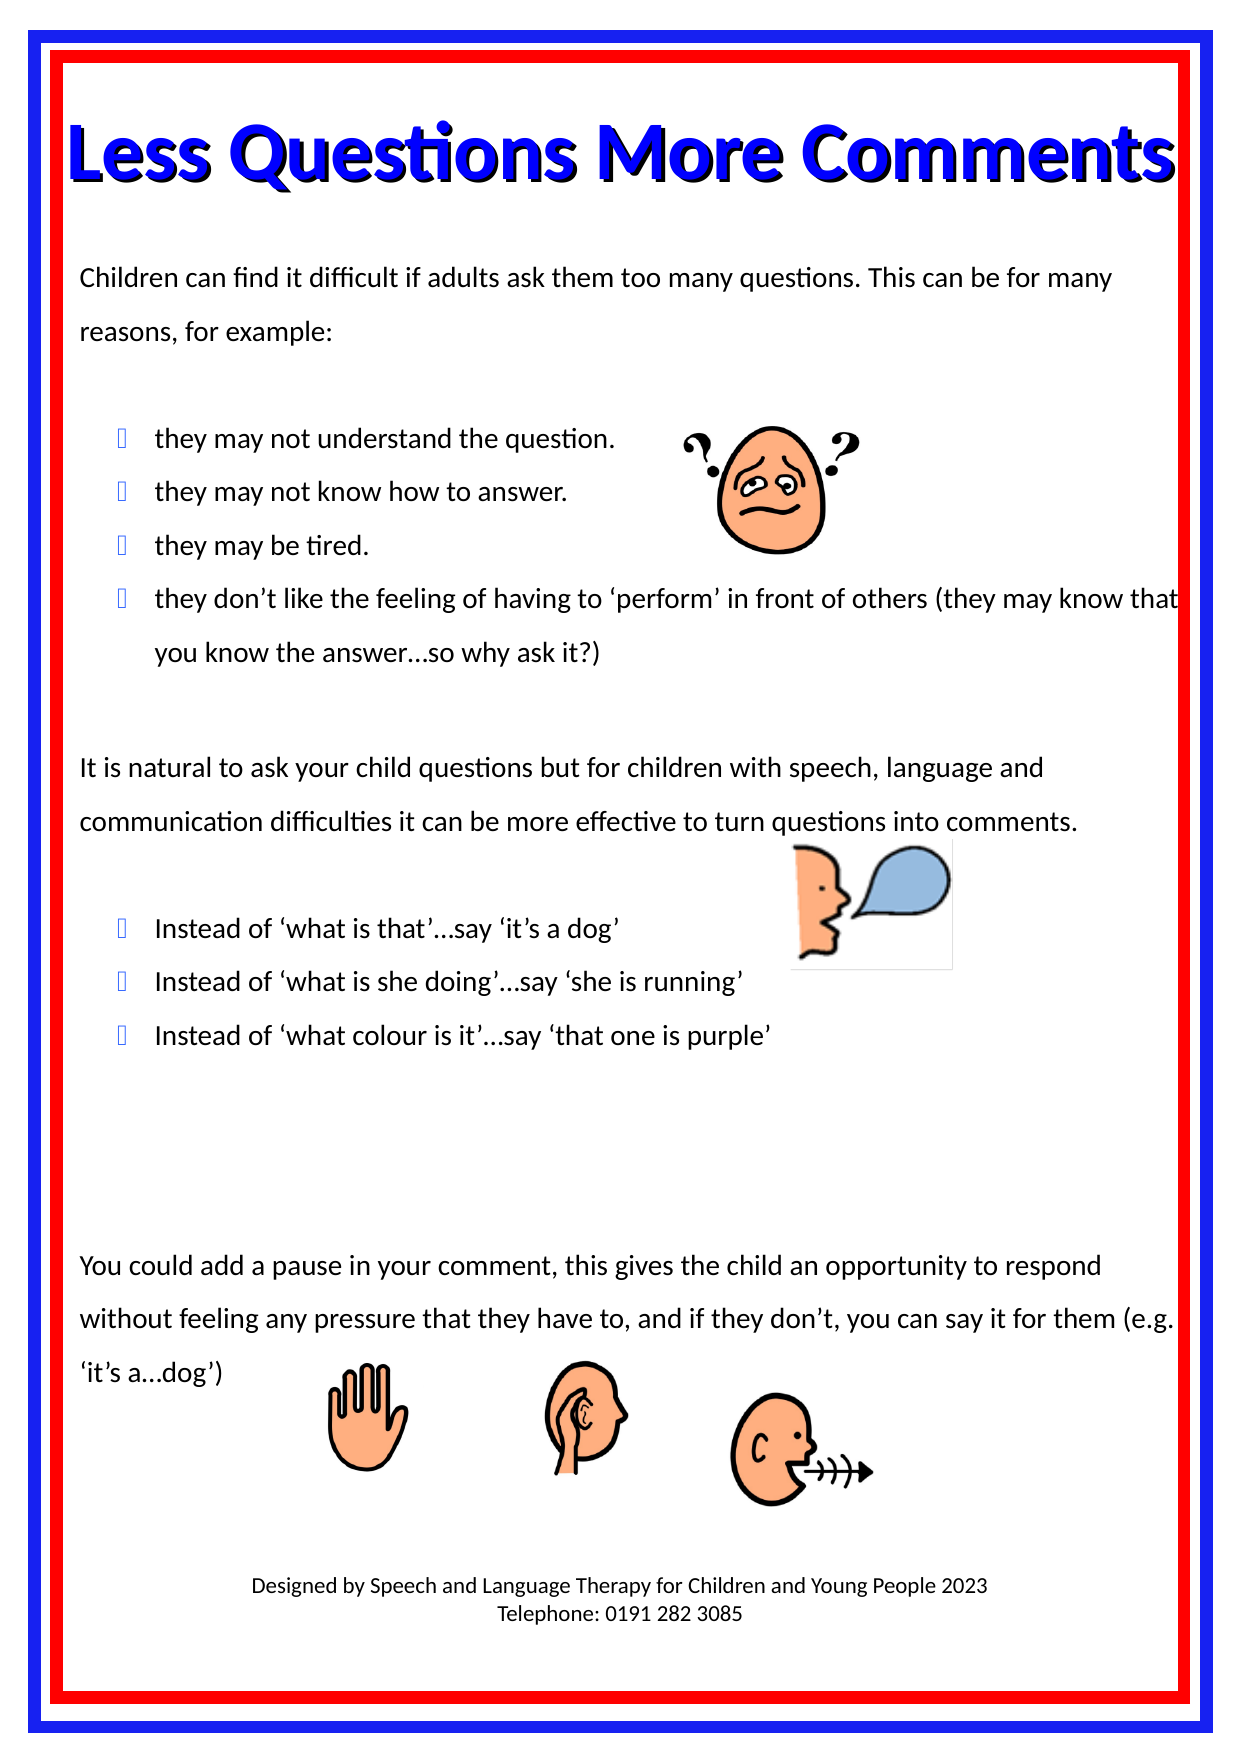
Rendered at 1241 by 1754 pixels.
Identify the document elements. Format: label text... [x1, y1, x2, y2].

list [870, 527, 1178, 562]
list they may not understand the question. [117, 420, 680, 456]
list Instead of ‘what is that’…say ‘it’s a dog’ [117, 910, 790, 945]
list [953, 910, 1178, 945]
text Less Questions More Comments [63, 98, 1178, 200]
text You could add a pause in your comment, this gives the child an opportunity to respond without feeling any pressure that they have to, and if they don’t, you can say it for them (e.g. ‘it’s a…dog’) [79, 1247, 1178, 1389]
list they may be tired. [117, 527, 680, 562]
list Instead of ‘what colour is it’…say ‘that one is purple’ [117, 1017, 1178, 1052]
list [870, 420, 1178, 456]
text Children can find it difficult if adults ask them too many questions. This can be for many reasons, for example: [79, 259, 1178, 349]
list they don’t like the feeling of having to ‘perform’ in front of others (they may know that you know the answer…so why ask it?) [117, 580, 1178, 669]
list Instead of ‘what is she doing’…say ‘she is running’ [117, 963, 1178, 999]
text It is natural to ask your child questions but for children with speech, language and communication difficulties it can be more effective to turn questions into comments. [79, 749, 1178, 838]
list they may not know how to answer. [117, 473, 680, 509]
list [870, 473, 1178, 509]
